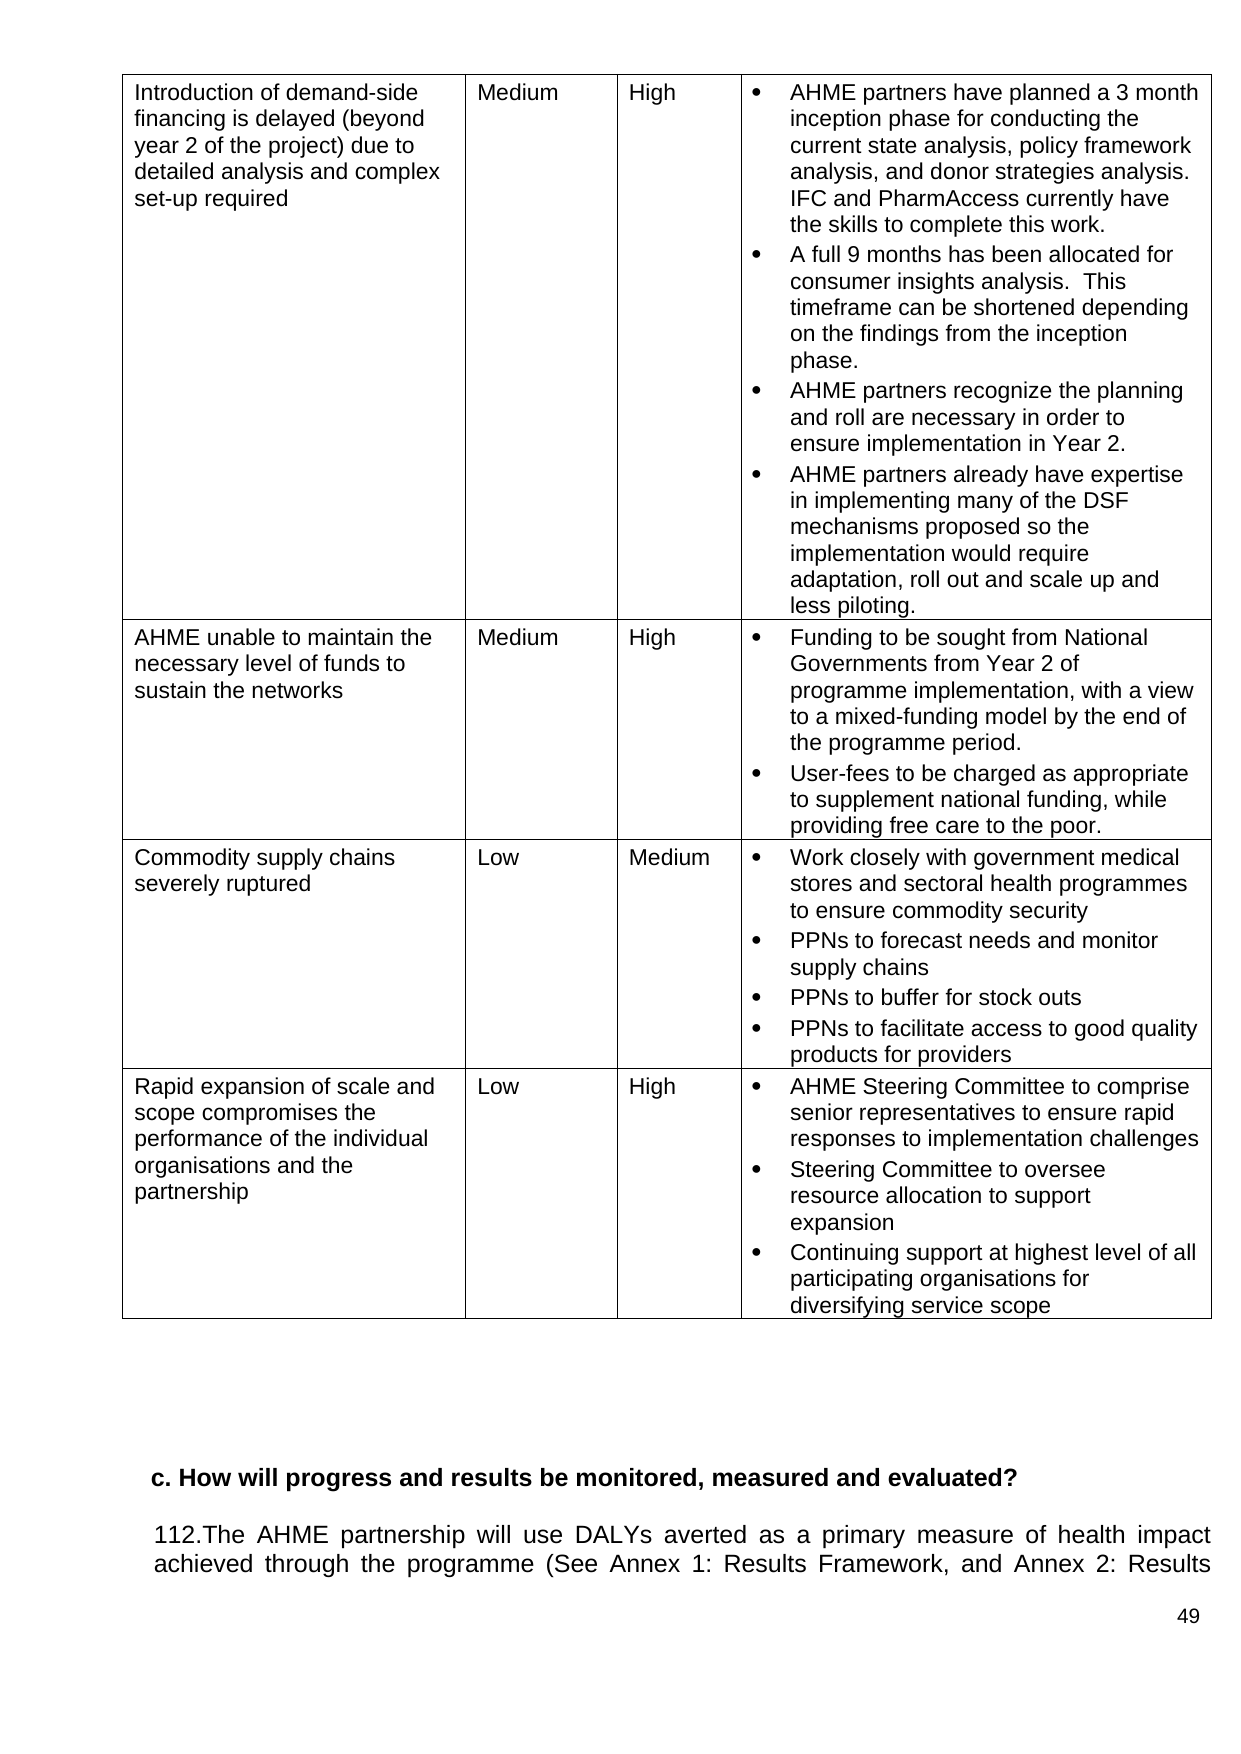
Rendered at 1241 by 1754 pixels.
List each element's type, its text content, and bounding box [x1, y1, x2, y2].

table_cell AHME unable to maintain the necessary level of funds to sustain the networks [123, 620, 465, 839]
table_cell Commodity supply chains severely ruptured [123, 840, 465, 1067]
table_cell High [618, 1069, 741, 1318]
table_cell High [618, 75, 741, 619]
table_cell Introduction of demand-side financing is delayed (beyond year 2 of the project) due to detailed analysis and complex set-up required [123, 75, 465, 619]
table_cell Low [466, 1069, 617, 1318]
table_cell Work closely with government medical stores and sectoral health programmes to ensure commodity security PPNs to forecast needs and monitor supply chains PPNs to buffer for stock outs PPNs to facilitate access to good quality products for providers [742, 840, 1211, 1067]
table_cell AHME partners have planned a 3 month inception phase for conducting the current state analysis, policy framework analysis, and donor strategies analysis. IFC and PharmAccess currently have the skills to complete this work. A full 9 months has been allocated for consumer insights analysis. This timeframe can be shortened depending on the findings from the inception phase. AHME partners recognize the planning and roll are necessary in order to ensure implementation in Year 2. AHME partners already have expertise in implementing many of the DSF mechanisms proposed so the implementation would require adaptation, roll out and scale up and less piloting. [742, 75, 1211, 619]
table_cell High [618, 620, 741, 839]
table_cell Medium [466, 620, 617, 839]
table_cell Funding to be sought from National Governments from Year 2 of programme implementation, with a view to a mixed-funding model by the end of the programme period. User-fees to be charged as appropriate to supplement national funding, while providing free care to the poor. [742, 620, 1211, 839]
table_cell Rapid expansion of scale and scope compromises the performance of the individual organisations and the partnership [123, 1069, 465, 1318]
table_cell Low [466, 840, 617, 1067]
table_cell Medium [466, 75, 617, 619]
table_cell Medium [618, 840, 741, 1067]
table_header [105, 74, 1223, 1434]
table_cell c. How will progress and results be monitored, measured and evaluated? The AHME partnership will use DALYs averted as a primary measure of health impact achieved through the programme (See Annex 1: Results Framework, and Annex 2: Results [105, 1434, 1223, 1578]
table_cell AHME Steering Committee to comprise senior representatives to ensure rapid responses to implementation challenges Steering Committee to oversee resource allocation to support expansion Continuing support at highest level of all participating organisations for diversifying service scope [742, 1069, 1211, 1318]
